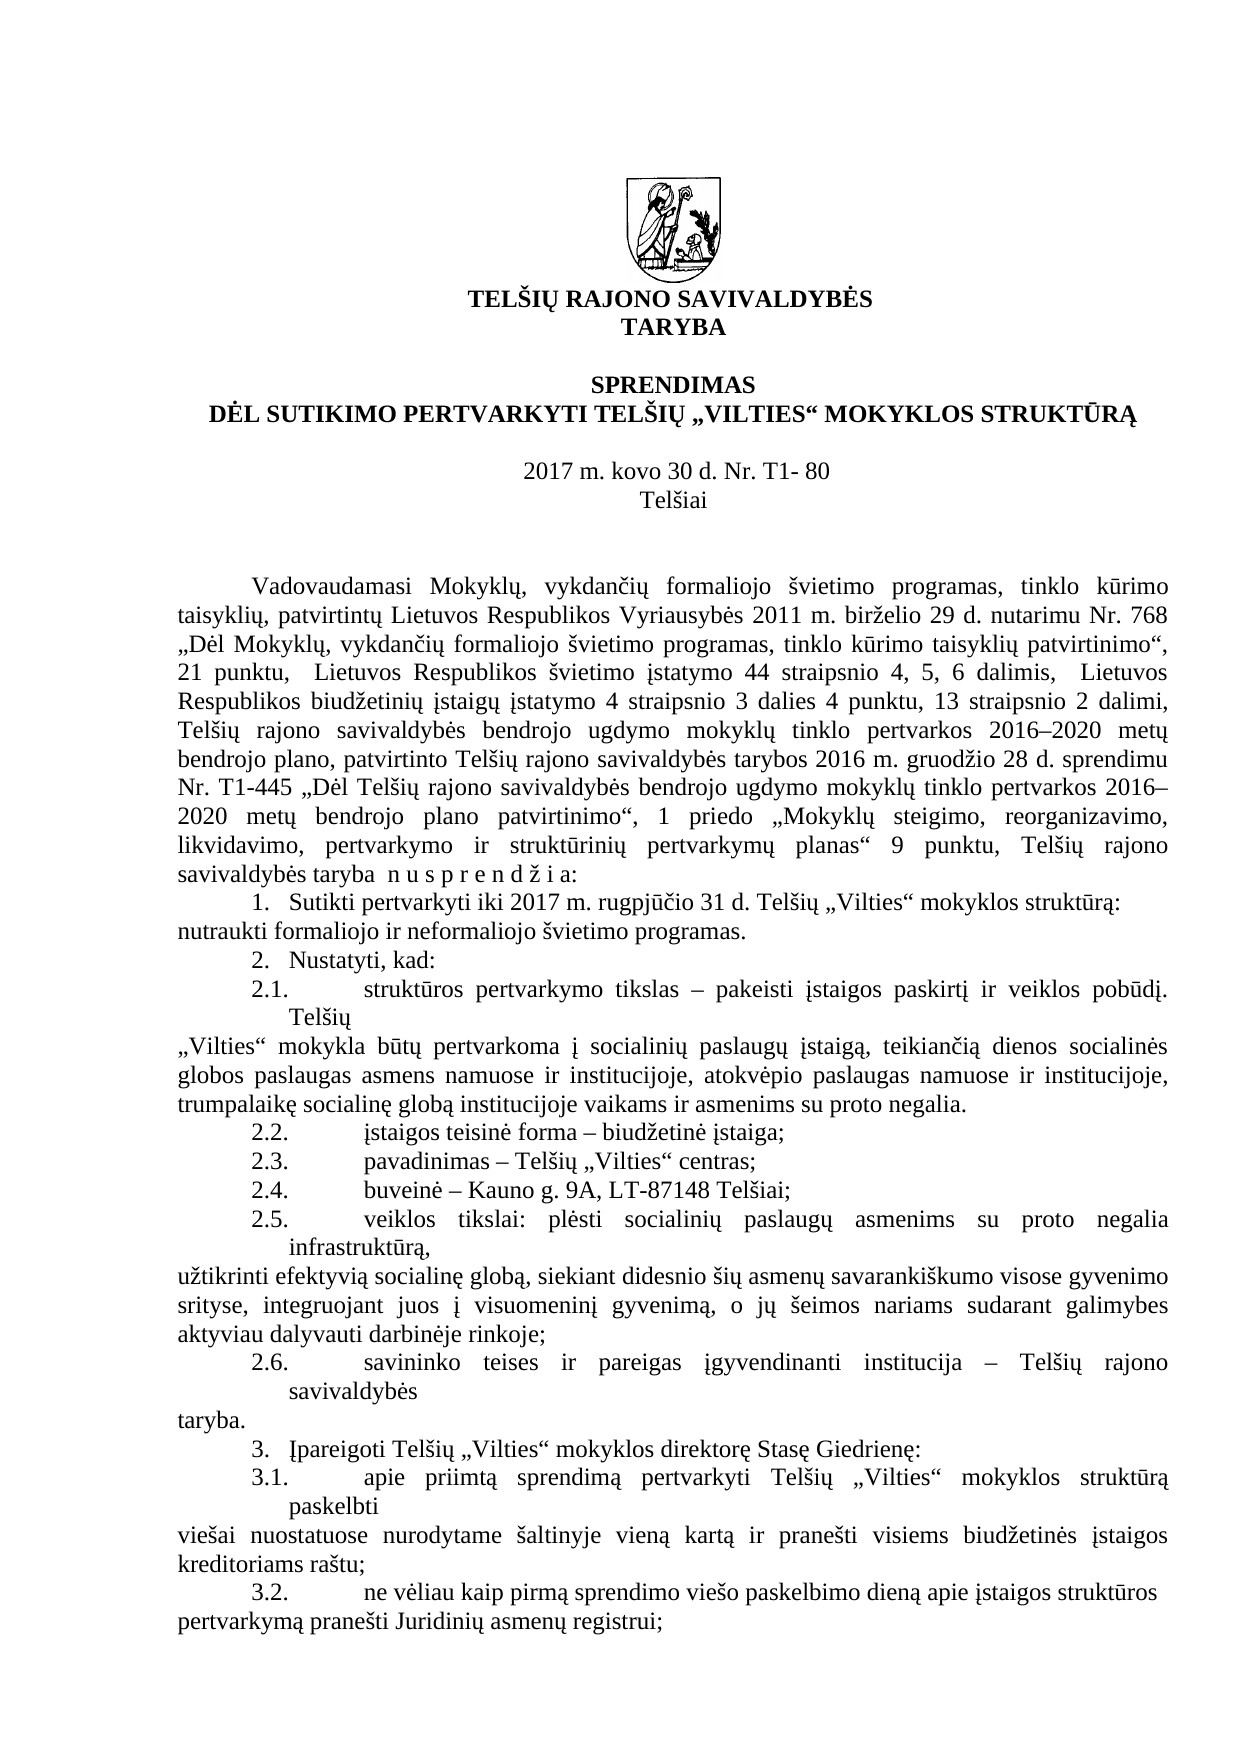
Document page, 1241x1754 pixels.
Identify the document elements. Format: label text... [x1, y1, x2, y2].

text TELŠIŲ RAJONO SAVIVALDYBĖS [177, 284, 1169, 312]
text „Vilties“ mokykla būtų pertvarkoma į socialinių paslaugų įstaigą, teikiančią dienos socialinės globos paslaugas asmens namuose ir institucijoje, atokvėpio paslaugas namuose ir institucijoje, trumpalaikę socialinę globą institucijoje vaikams ir asmenims su proto negalia. [177, 1031, 1169, 1117]
text nutraukti formaliojo ir neformaliojo švietimo programas. [177, 916, 1169, 945]
text 3. Įpareigoti Telšių „Vilties“ mokyklos direktorę Stasę Giedrienę: [251, 1434, 1169, 1462]
text 2.5. veiklos tikslai: plėsti socialinių paslaugų asmenims su proto negalia infrastruktūrą, [251, 1204, 1169, 1261]
text 2.6. savininko teises ir pareigas įgyvendinanti institucija – Telšių rajono savivaldybės [251, 1347, 1169, 1405]
text 2017 m. kovo 30 d. Nr. T1- 80 [177, 456, 1169, 485]
text 2.3. pavadinimas – Telšių „Vilties“ centras; [251, 1146, 1169, 1175]
text TARYBA [177, 312, 1169, 341]
text SPRENDIMAS [177, 370, 1169, 399]
text 1. Sutikti pertvarkyti iki 2017 m. rugpjūčio 31 d. Telšių „Vilties“ mokyklos struktūrą: [251, 887, 1169, 916]
text 3.1. apie priimtą sprendimą pertvarkyti Telšių „Vilties“ mokyklos struktūrą paskelbti [251, 1462, 1169, 1520]
text užtikrinti efektyvią socialinę globą, siekiant didesnio šių asmenų savarankiškumo visose gyvenimo srityse, integruojant juos į visuomeninį gyvenimą, o jų šeimos nariams sudarant galimybes aktyviau dalyvauti darbinėje rinkoje; [177, 1261, 1169, 1347]
text taryba. [177, 1405, 1169, 1434]
text 3.2. ne vėliau kaip pirmą sprendimo viešo paskelbimo dieną apie įstaigos struktūros [251, 1577, 1169, 1606]
text Telšiai [177, 485, 1169, 514]
text Vadovaudamasi Mokyklų, vykdančių formaliojo švietimo programas, tinklo kūrimo taisyklių, patvirtintų Lietuvos Respublikos Vyriausybės 2011 m. birželio 29 d. nutarimu Nr. 768 „Dėl Mokyklų, vykdančių formaliojo švietimo programas, tinklo kūrimo taisyklių patvirtinimo“, 21 punktu, Lietuvos Respublikos švietimo įstatymo 44 straipsnio 4, 5, 6 dalimis, Lietuvos Respublikos biudžetinių įstaigų įstatymo 4 straipsnio 3 dalies 4 punktu, 13 straipsnio 2 dalimi, Telšių rajono savivaldybės bendrojo ugdymo mokyklų tinklo pertvarkos 2016–2020 metų bendrojo plano, patvirtinto Telšių rajono savivaldybės tarybos 2016 m. gruodžio 28 d. sprendimu Nr. T1-445 „Dėl Telšių rajono savivaldybės bendrojo ugdymo mokyklų tinklo pertvarkos 2016–2020 metų bendrojo plano patvirtinimo“, 1 priedo „Mokyklų steigimo, reorganizavimo, likvidavimo, pertvarkymo ir struktūrinių pertvarkymų planas“ 9 punktu, Telšių rajono savivaldybės taryba n u s p r e n d ž i a: [177, 571, 1169, 887]
text 2.4. buveinė – Kauno g. 9A, LT-87148 Telšiai; [251, 1175, 1169, 1204]
text 2. Nustatyti, kad: [251, 945, 1169, 974]
text 2.2. įstaigos teisinė forma – biudžetinė įstaiga; [251, 1117, 1169, 1146]
text 2.1. struktūros pertvarkymo tikslas – pakeisti įstaigos paskirtį ir veiklos pobūdį. Telšių [251, 974, 1169, 1031]
text DĖL SUTIKIMO PERTVARKYTI TELŠIŲ „VILTIES“ MOKYKLOS STRUKTŪRĄ [177, 399, 1169, 427]
text viešai nuostatuose nurodytame šaltinyje vieną kartą ir pranešti visiems biudžetinės įstaigos kreditoriams raštu; [177, 1520, 1169, 1577]
text pertvarkymą pranešti Juridinių asmenų registrui; [177, 1606, 1169, 1635]
